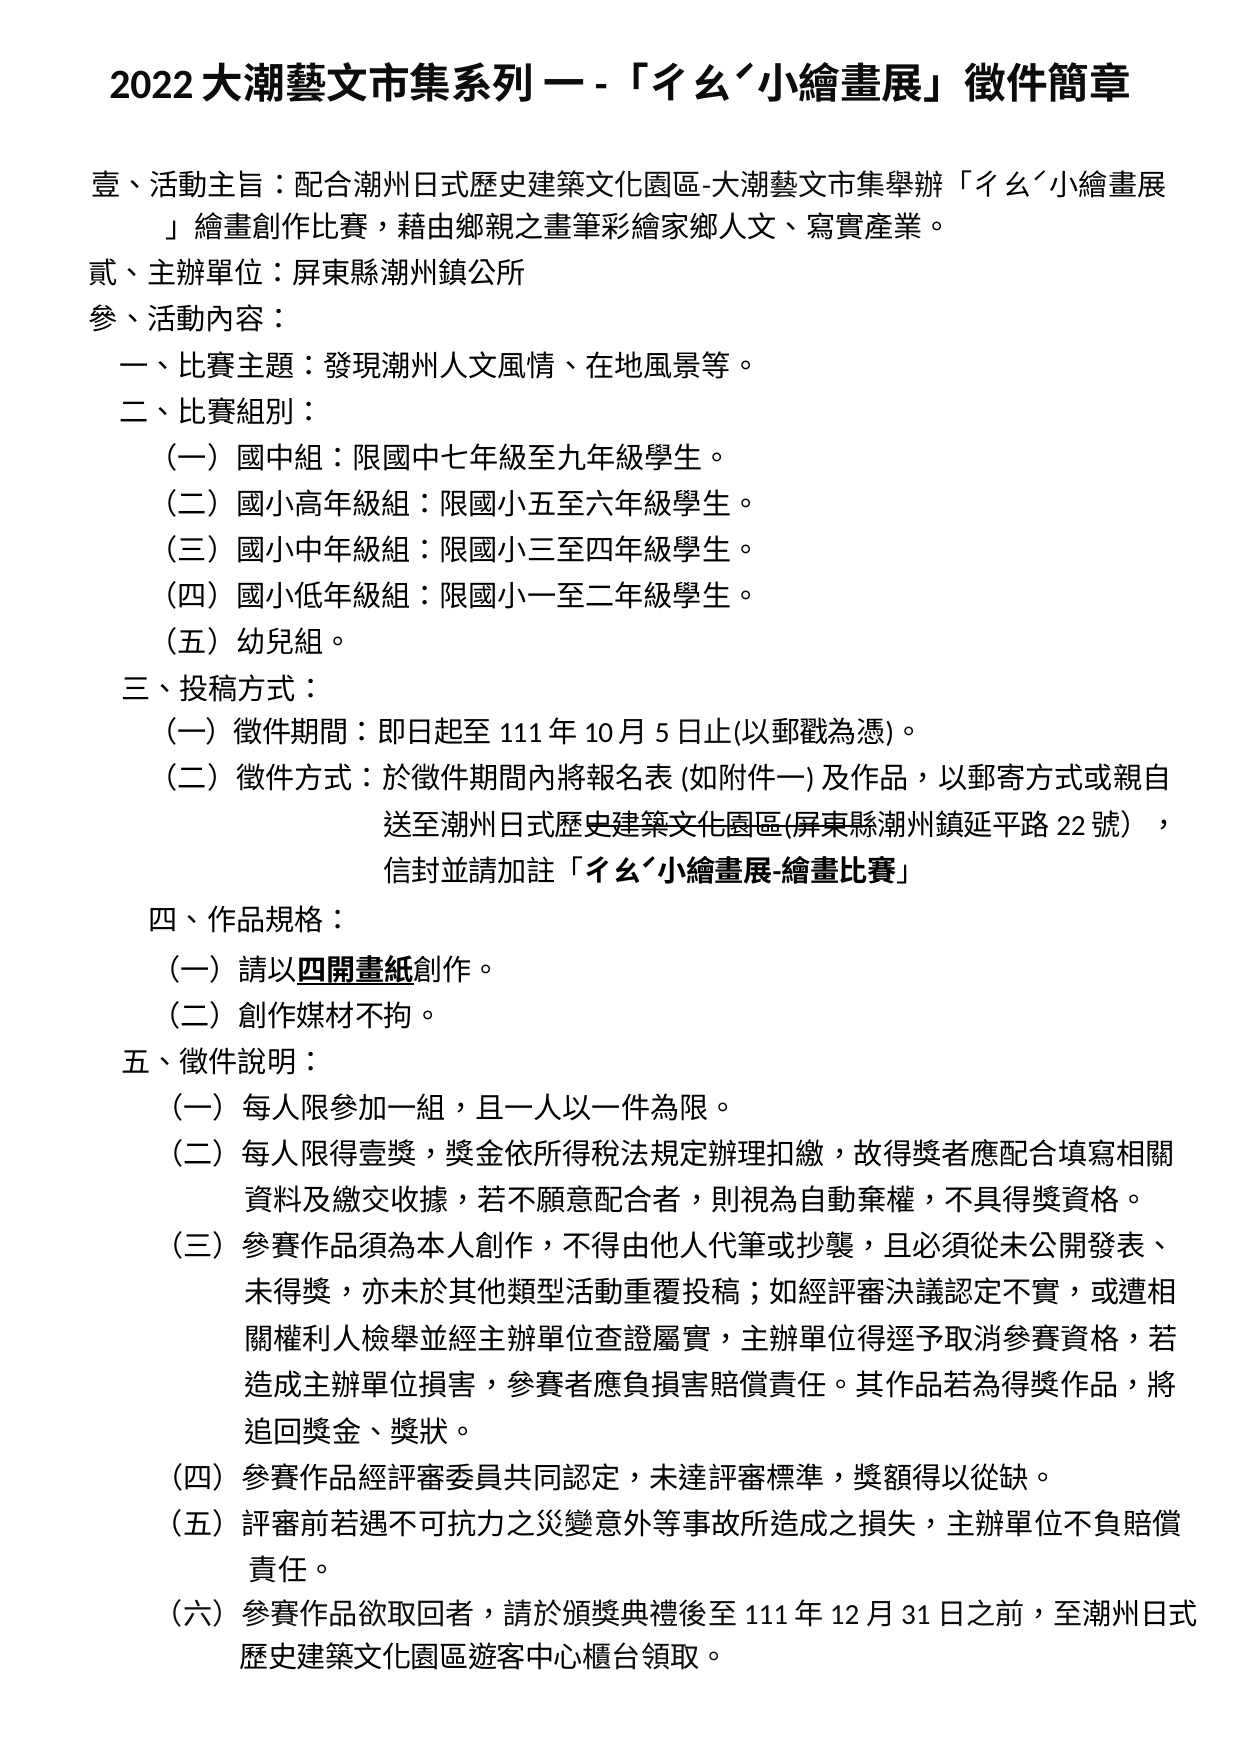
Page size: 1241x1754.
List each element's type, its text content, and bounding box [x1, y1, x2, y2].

text 壹、活動主旨：配合潮州日式歷史建築文化園區-大潮藝文市集舉辦「ㄔㄠˊ小繪畫展 [0, 161, 1240, 203]
text （五）評審前若遇不可抗力之災變意外等事故所造成之損失，主辦單位不負賠償 [154, 1501, 1240, 1543]
text （一）每人限參加一組，且一人以一件為限。 [154, 1084, 1240, 1127]
text （一）徵件期間：即日起至 111年 10月 5日止(以郵戳為憑)。 [148, 709, 1240, 751]
text 資料及繳交收據，若不願意配合者，則視為自動棄權，不具得獎資格。 [244, 1177, 1240, 1219]
text （二）每人限得壹獎，獎金依所得稅法規定辦理扣繳，故得獎者應配合填寫相關 [154, 1131, 1240, 1173]
text （六）參賽作品欲取回者，請於頒獎典禮後至 111年 12 月31 日之前，至潮州日式 [154, 1590, 1240, 1633]
text 三、投稿方式： [121, 665, 1240, 707]
text 歷史建築文化園區遊客中心櫃台領取。 [154, 1634, 1240, 1676]
text 責任。 [249, 1547, 1240, 1589]
text （二）徵件方式：於徵件期間內將報名表 (如附件一) 及作品，以郵寄方式或親自送至潮州日式歷史建築文化園區(屏東縣潮州鎮延平路 22 號），信封並請加註「ㄔㄠˊ小繪畫展-繪畫比賽」 [148, 755, 1189, 889]
text 2022大潮藝文市集系列 一 -「ㄔㄠˊ小繪畫展」徵件簡章 [0, 50, 1240, 110]
text （四）參賽作品經評審委員共同認定，未達評審標準，獎額得以從缺。 [154, 1455, 1240, 1497]
list 」繪畫創作比賽，藉由鄉親之畫筆彩繪家鄉人文、寫實產業。 [165, 203, 1240, 246]
text 二、比賽組別： [119, 388, 1111, 431]
text 貳、主辦單位：屏東縣潮州鎮公所參、活動內容： [89, 249, 526, 338]
text 四、作品規格： [148, 897, 1189, 939]
text （三）參賽作品須為本人創作，不得由他人代筆或抄襲，且必須從未公開發表、未得獎，亦未於其他類型活動重覆投稿；如經評審決議認定不實，或遭相關權利人檢舉並經主辦單位查證屬實，主辦單位得逕予取消參賽資格，若造成主辦單位損害，參賽者應負損害賠償責任。其作品若為得獎作品，將追回獎金、獎狀。 [154, 1222, 1178, 1451]
text （一）請以四開畫紙創作。 [151, 946, 1240, 989]
text 五、徵件說明： [121, 1039, 1240, 1081]
text 一、比賽主題：發現潮州人文風情、在地風景等。 [119, 342, 1111, 384]
text （二）創作媒材不拘。 [151, 993, 1240, 1035]
text （二）國小高年級組：限國小五至六年級學生。（三）國小中年級組：限國小三至四年級學生。（四）國小低年級組：限國小一至二年級學生。（五）幼兒組。 [148, 481, 761, 661]
text （一）國中組：限國中七年級至九年級學生。 [148, 435, 1240, 477]
